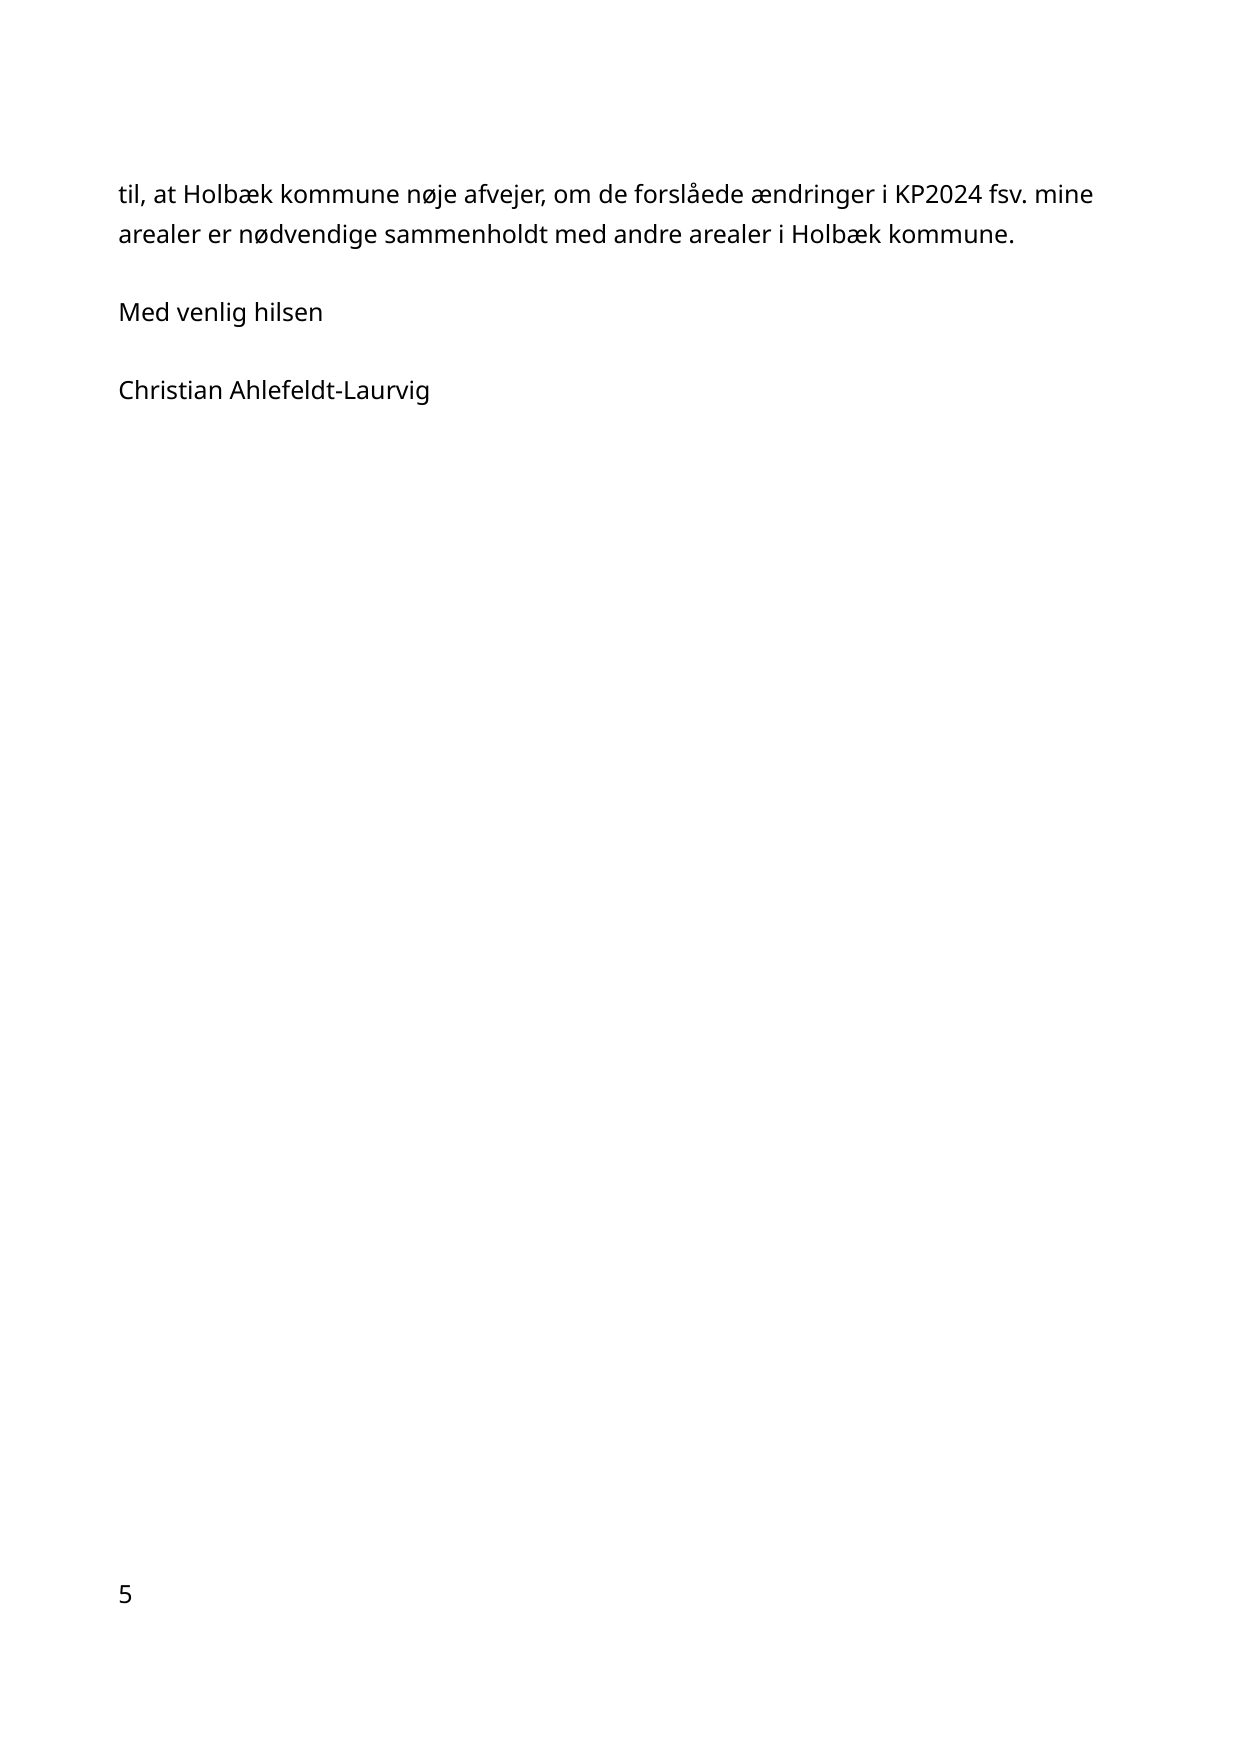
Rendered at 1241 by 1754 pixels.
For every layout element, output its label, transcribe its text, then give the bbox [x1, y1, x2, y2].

text til, at Holbæk kommune nøje afvejer, om de forslåede ændringer i KP2024 fsv. mine arealer er nødvendige sammenholdt med andre arealer i Holbæk kommune. [118, 177, 1122, 250]
text Med venlig hilsen [118, 295, 1122, 329]
text Christian Ahlefeldt-Laurvig [118, 373, 1122, 407]
